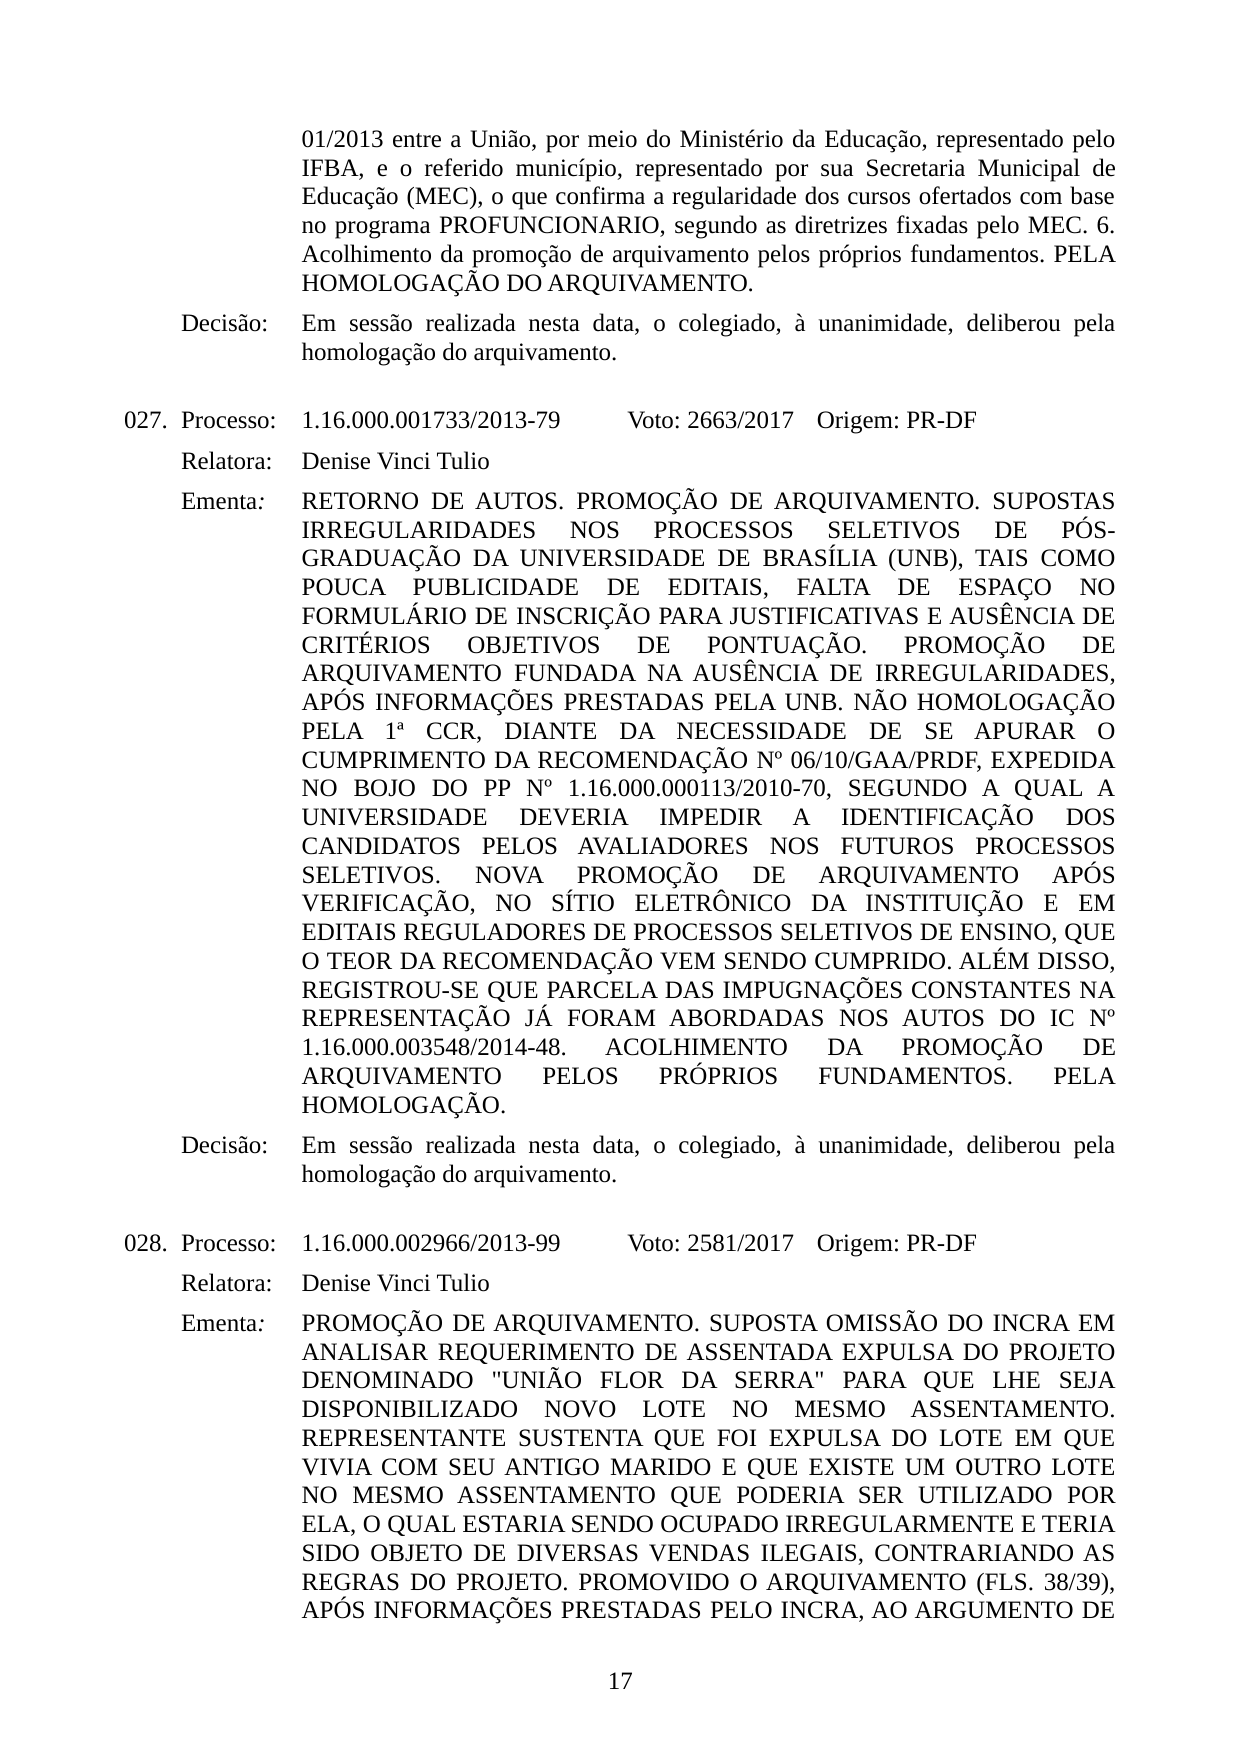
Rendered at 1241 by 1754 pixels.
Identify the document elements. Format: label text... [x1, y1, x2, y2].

table_header Origem: PR-DF [811, 1222, 1122, 1262]
table_header Processo: [175, 400, 296, 440]
table_cell Em sessão realizada nesta data, o colegiado, à unanimidade, deliberou pela homologação do arquivamento. [296, 1124, 1122, 1193]
table_cell [118, 302, 175, 371]
table_cell [118, 1302, 175, 1630]
table_header Voto: 2663/2017 [621, 400, 811, 440]
table_header Origem: PR-DF [811, 400, 1122, 440]
table_cell [175, 118, 296, 302]
table_cell RETORNO DE AUTOS. PROMOÇÃO DE ARQUIVAMENTO. SUPOSTAS IRREGULARIDADES NOS PROCESSOS SELETIVOS DE PÓS-GRADUAÇÃO DA UNIVERSIDADE DE BRASÍLIA (UNB), TAIS COMO POUCA PUBLICIDADE DE EDITAIS, FALTA DE ESPAÇO NO FORMULÁRIO DE INSCRIÇÃO PARA JUSTIFICATIVAS E AUSÊNCIA DE CRITÉRIOS OBJETIVOS DE PONTUAÇÃO. PROMOÇÃO DE ARQUIVAMENTO FUNDADA NA AUSÊNCIA DE IRREGULARIDADES, APÓS INFORMAÇÕES PRESTADAS PELA UNB. NÃO HOMOLOGAÇÃO PELA 1ª CCR, DIANTE DA NECESSIDADE DE SE APURAR O CUMPRIMENTO DA RECOMENDAÇÃO Nº 06/10/GAA/PRDF, EXPEDIDA NO BOJO DO PP Nº 1.16.000.000113/2010-70, SEGUNDO A QUAL A UNIVERSIDADE DEVERIA IMPEDIR A IDENTIFICAÇÃO DOS CANDIDATOS PELOS AVALIADORES NOS FUTUROS PROCESSOS SELETIVOS. NOVA PROMOÇÃO DE ARQUIVAMENTO APÓS VERIFICAÇÃO, NO SÍTIO ELETRÔNICO DA INSTITUIÇÃO E EM EDITAIS REGULADORES DE PROCESSOS SELETIVOS DE ENSINO, QUE O TEOR DA RECOMENDAÇÃO VEM SENDO CUMPRIDO. ALÉM DISSO, REGISTROU-SE QUE PARCELA DAS IMPUGNAÇÕES CONSTANTES NA REPRESENTAÇÃO JÁ FORAM ABORDADAS NOS AUTOS DO IC Nº 1.16.000.003548/2014-48. ACOLHIMENTO DA PROMOÇÃO DE ARQUIVAMENTO PELOS PRÓPRIOS FUNDAMENTOS. PELA HOMOLOGAÇÃO. [296, 480, 1122, 1124]
table_cell Em sessão realizada nesta data, o colegiado, à unanimidade, deliberou pela homologação do arquivamento. [296, 302, 1122, 371]
table_cell Decisão: [175, 1124, 296, 1193]
table_cell Ementa: [175, 1302, 296, 1630]
table_cell 01/2013 entre a União, por meio do Ministério da Educação, representado pelo IFBA, e o referido município, representado por sua Secretaria Municipal de Educação (MEC), o que confirma a regularidade dos cursos ofertados com base no programa PROFUNCIONARIO, segundo as diretrizes fixadas pelo MEC. 6. Acolhimento da promoção de arquivamento pelos próprios fundamentos. PELA HOMOLOGAÇÃO DO ARQUIVAMENTO. [296, 118, 1122, 302]
table_cell Denise Vinci Tulio [296, 440, 1122, 480]
table_cell Relatora: [175, 440, 296, 480]
table_cell [118, 1124, 175, 1193]
table_header 1.16.000.002966/2013-99 [296, 1222, 621, 1262]
table_header 1.16.000.001733/2013-79 [296, 400, 621, 440]
table_header 028. [118, 1222, 175, 1262]
table_cell Ementa: [175, 480, 296, 1124]
table_header Processo: [175, 1222, 296, 1262]
table_cell Relatora: [175, 1262, 296, 1302]
table_cell PROMOÇÃO DE ARQUIVAMENTO. SUPOSTA OMISSÃO DO INCRA EM ANALISAR REQUERIMENTO DE ASSENTADA EXPULSA DO PROJETO DENOMINADO "UNIÃO FLOR DA SERRA" PARA QUE LHE SEJA DISPONIBILIZADO NOVO LOTE NO MESMO ASSENTAMENTO. REPRESENTANTE SUSTENTA QUE FOI EXPULSA DO LOTE EM QUE VIVIA COM SEU ANTIGO MARIDO E QUE EXISTE UM OUTRO LOTE NO MESMO ASSENTAMENTO QUE PODERIA SER UTILIZADO POR ELA, O QUAL ESTARIA SENDO OCUPADO IRREGULARMENTE E TERIA SIDO OBJETO DE DIVERSAS VENDAS ILEGAIS, CONTRARIANDO AS REGRAS DO PROJETO. PROMOVIDO O ARQUIVAMENTO (FLS. 38/39), APÓS INFORMAÇÕES PRESTADAS PELO INCRA, AO ARGUMENTO DE [296, 1302, 1122, 1630]
table_cell Denise Vinci Tulio [296, 1262, 1122, 1302]
table_cell Decisão: [175, 302, 296, 371]
table_header Voto: 2581/2017 [621, 1222, 811, 1262]
table_cell [118, 118, 175, 302]
table_cell [118, 480, 175, 1124]
table_cell [118, 1262, 175, 1302]
table_cell [118, 440, 175, 480]
table_header 027. [118, 400, 175, 440]
